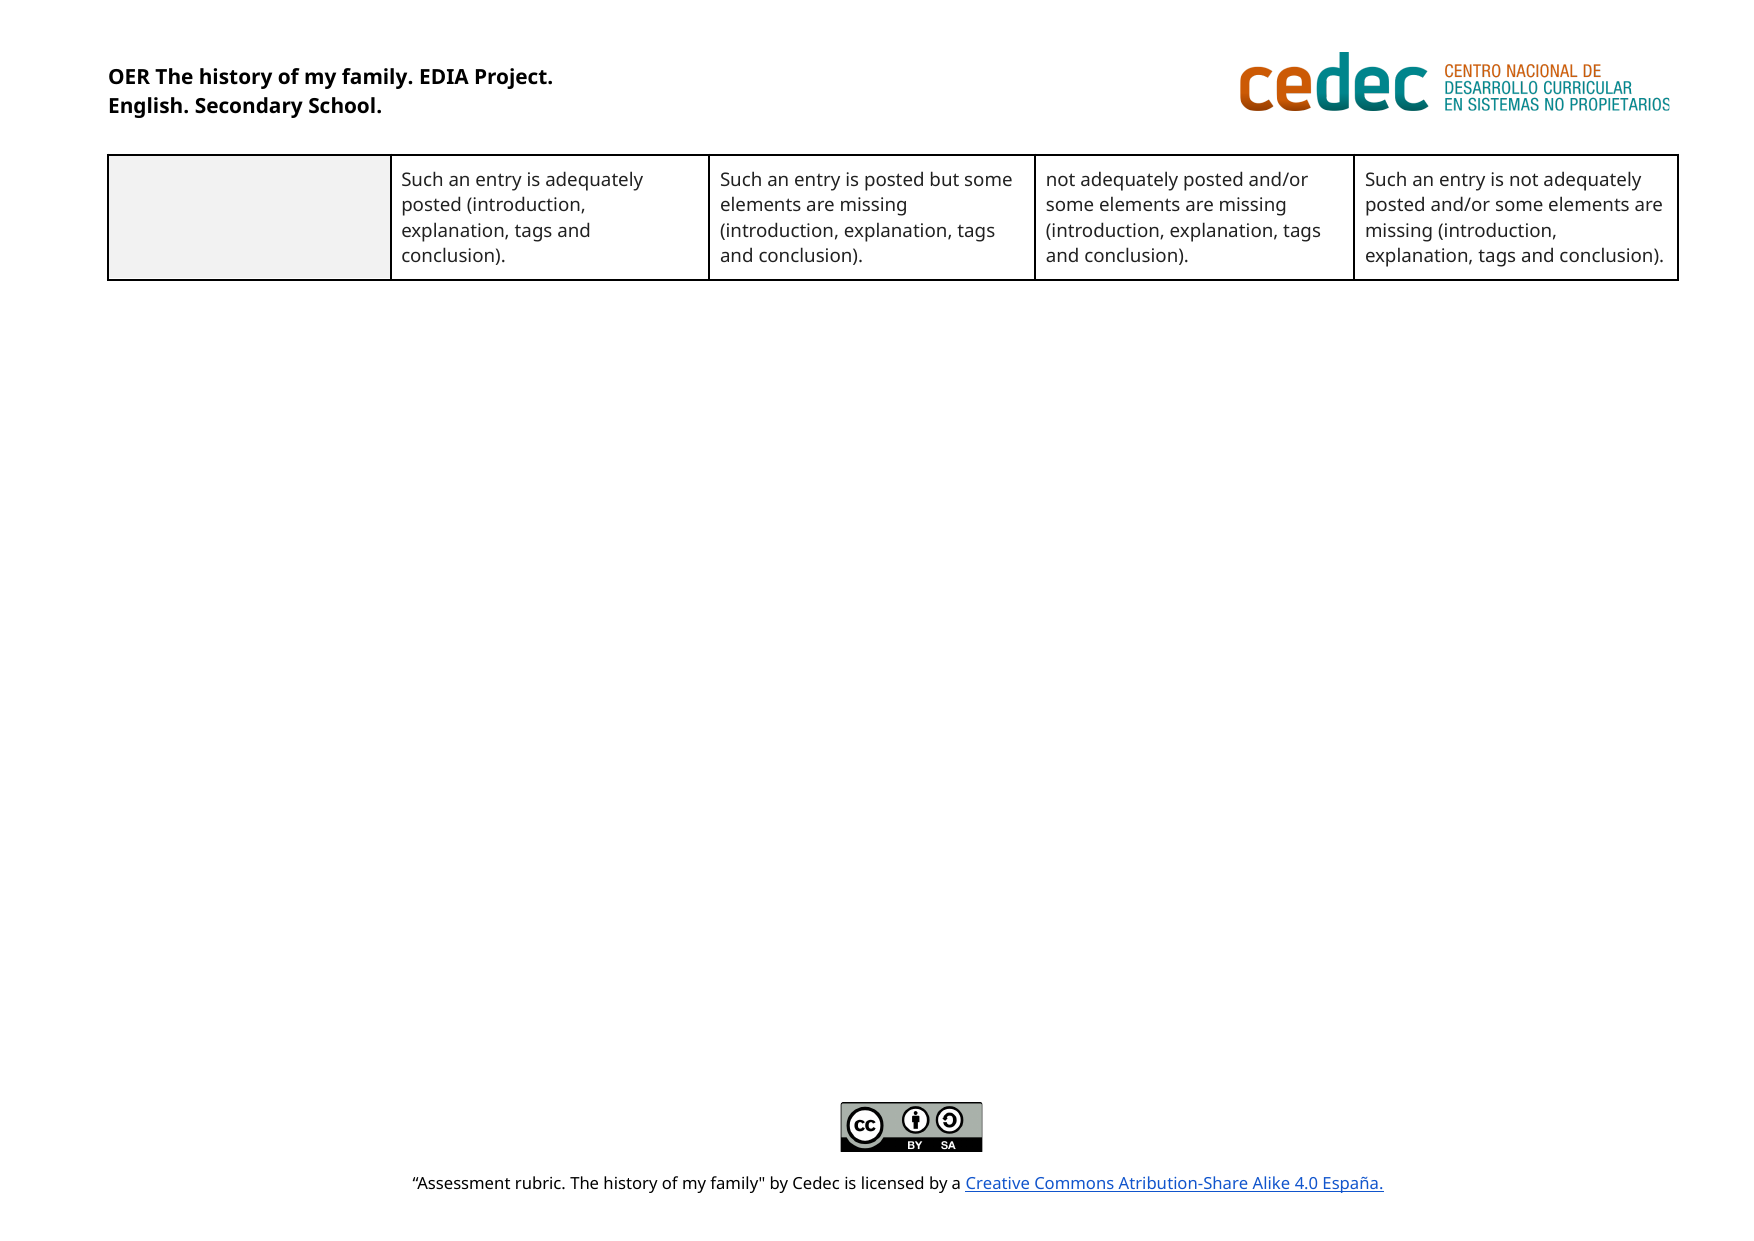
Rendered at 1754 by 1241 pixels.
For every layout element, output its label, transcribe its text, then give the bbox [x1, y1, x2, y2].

table_cell not adequately posted and/or some elements are missing (introduction, explanation, tags and conclusion). [1036, 156, 1353, 278]
picture [1240, 52, 1670, 111]
table_cell Such an entry is not adequately posted and/or some elements are missing (introduction, explanation, tags and conclusion). [1355, 156, 1677, 278]
picture [840, 1102, 983, 1152]
table_cell Such an entry is adequately posted (introduction, explanation, tags and conclusion). [392, 156, 708, 278]
table_cell [109, 156, 390, 278]
table_cell Such an entry is posted but some elements are missing (introduction, explanation, tags and conclusion). [710, 156, 1034, 278]
